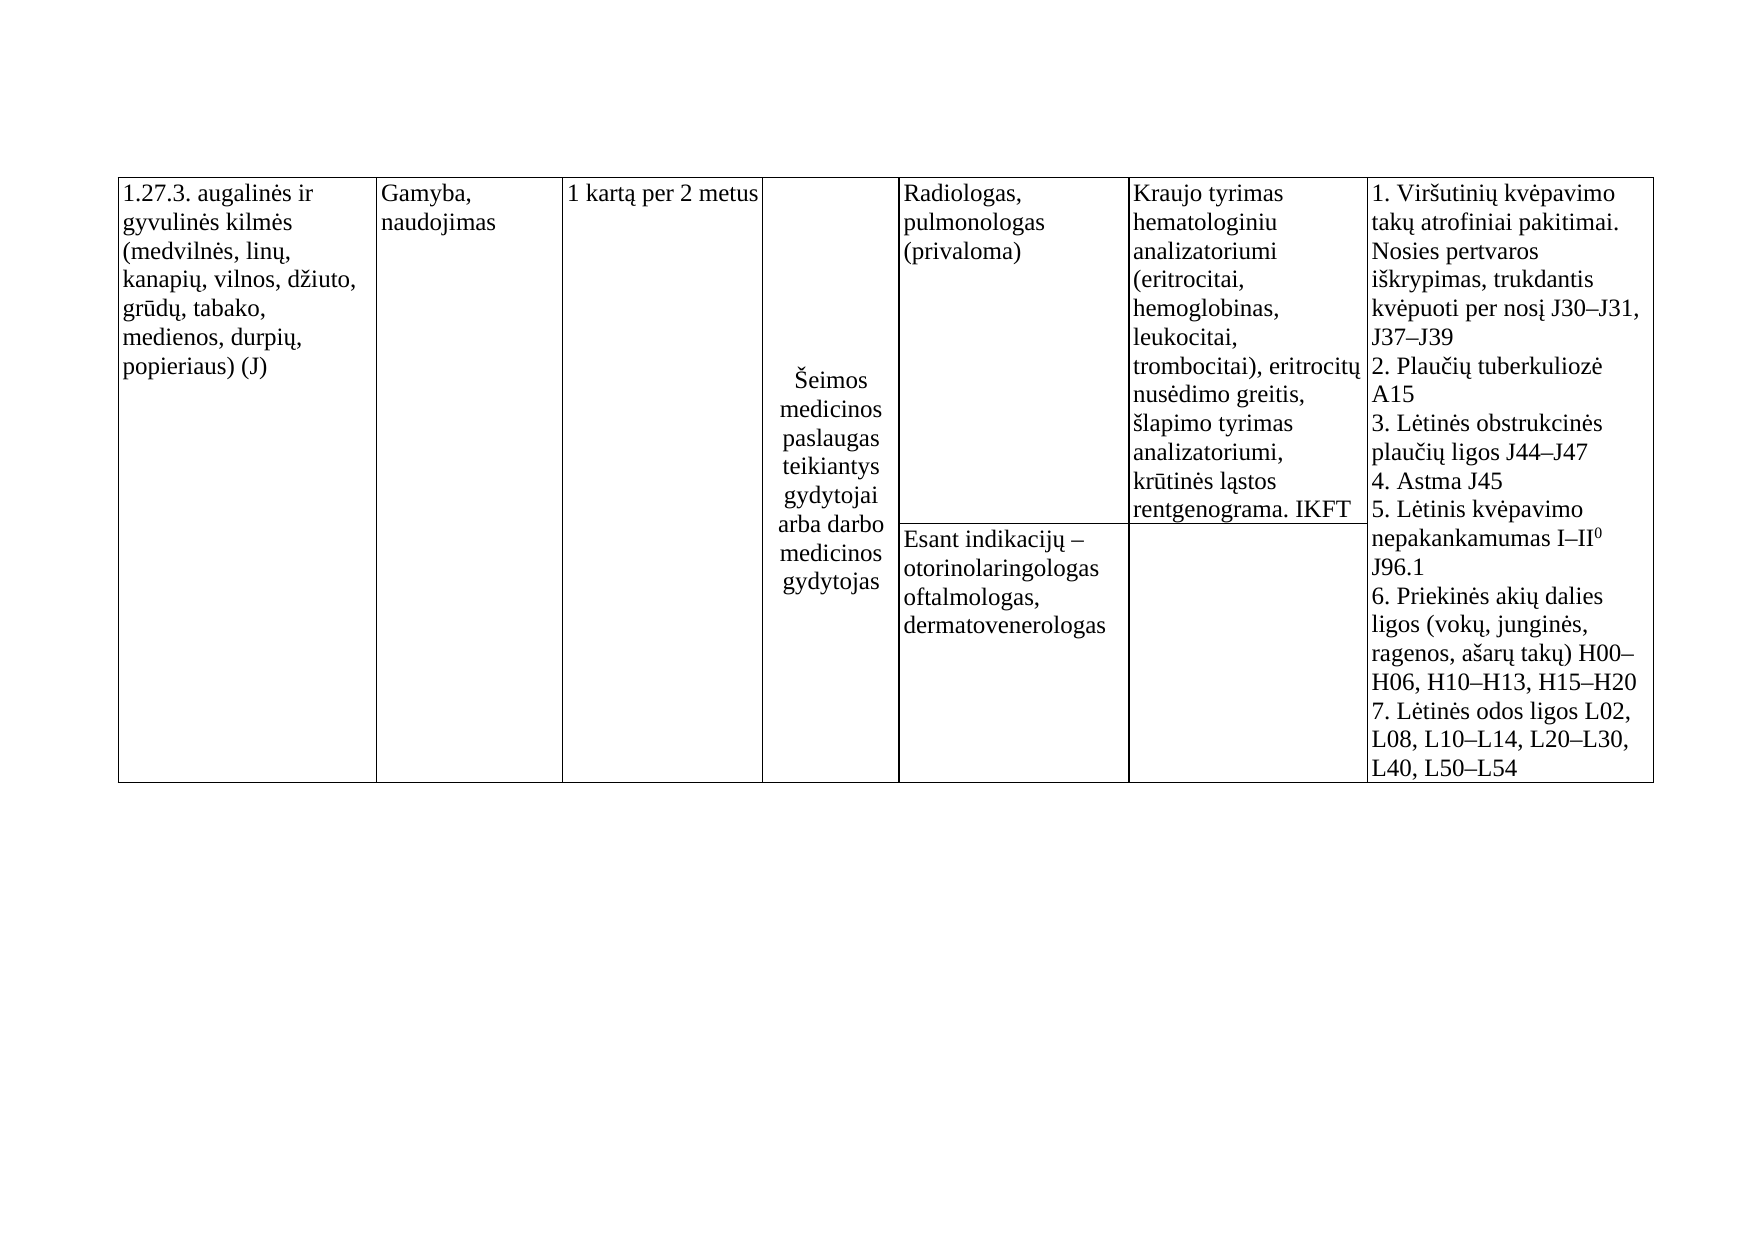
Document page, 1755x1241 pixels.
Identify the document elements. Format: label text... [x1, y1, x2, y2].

table_cell Esant indikacijų – otorinolaringologas oftalmologas, dermatovenerologas [900, 524, 1128, 782]
table_cell Kraujo tyrimas hematologiniu analizatoriumi (eritrocitai, hemoglobinas, leukocitai, trombocitai), eritrocitų nusėdimo greitis, šlapimo tyrimas analizatoriumi, krūtinės ląstos rentgenograma. IKFT [1130, 178, 1367, 523]
table_cell Šeimos medicinos paslaugas teikiantys gydytojai arba darbo medicinos gydytojas [763, 178, 898, 782]
table_cell Gamyba, naudojimas [377, 178, 562, 782]
table_cell 1. Viršutinių kvėpavimo takų atrofiniai pakitimai. Nosies pertvaros iškrypimas, trukdantis kvėpuoti per nosį J30–J31, J37–J39 2. Plaučių tuberkuliozė A15 3. Lėtinės obstrukcinės plaučių ligos J44–J47 4. Astma J45 5. Lėtinis kvėpavimo nepakankamumas I–II0 J96.1 6. Priekinės akių dalies ligos (vokų, junginės, ragenos, ašarų takų) H00–H06, H10–H13, H15–H20 7. Lėtinės odos ligos L02, L08, L10–L14, L20–L30, L40, L50–L54 [1368, 178, 1653, 782]
table_cell Radiologas, pulmonologas (privaloma) [900, 178, 1128, 523]
table_cell [1130, 524, 1367, 782]
table_cell 1.27.3. augalinės ir gyvulinės kilmės (medvilnės, linų, kanapių, vilnos, džiuto, grūdų, tabako, medienos, durpių, popieriaus) (J) [119, 178, 376, 782]
table_cell 1 kartą per 2 metus [563, 178, 762, 782]
